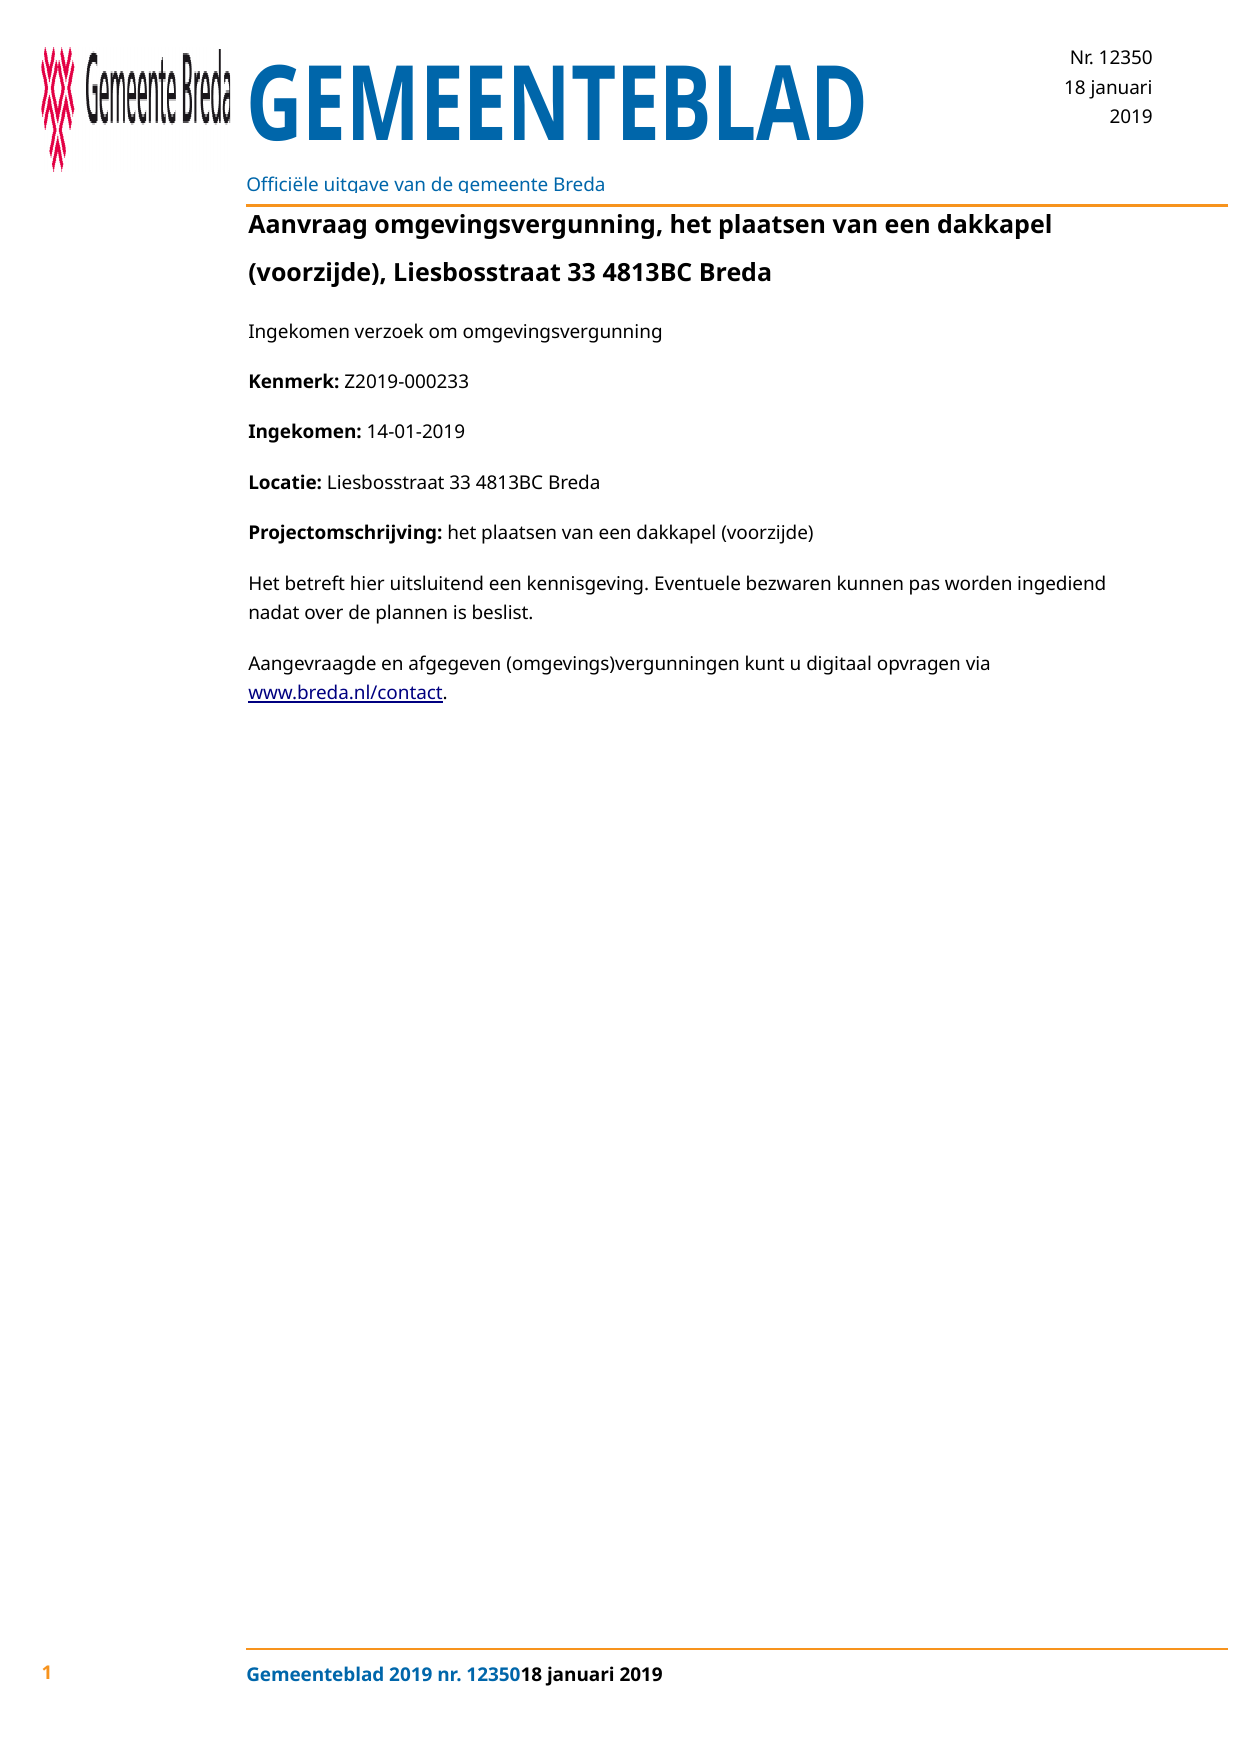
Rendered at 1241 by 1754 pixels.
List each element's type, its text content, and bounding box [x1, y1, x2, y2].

text Projectomschrijving: het plaatsen van een dakkapel (voorzijde) [248, 519, 1152, 545]
text Het betreft hier uitsluitend een kennisgeving. Eventuele bezwaren kunnen pas worden ingediend nadat over de plannen is beslist. [248, 570, 1152, 625]
text Aangevraagde en afgegeven (omgevings)vergunningen kunt u digitaal opvragen via www.breda.nl/contact. [248, 650, 1152, 705]
text Locatie: Liesbosstraat 33 4813BC Breda [248, 469, 1152, 495]
text Aanvraag omgevingsvergunning, het plaatsen van een dakkapel (voorzijde), Liesbosstraat 33 4813BC Breda [248, 207, 1152, 288]
text Ingekomen verzoek om omgevingsvergunning [248, 318, 1152, 344]
picture [41, 47, 231, 172]
text Ingekomen: 14-01-2019 [248, 419, 1152, 444]
text Kenmerk: Z2019-000233 [248, 368, 1152, 394]
